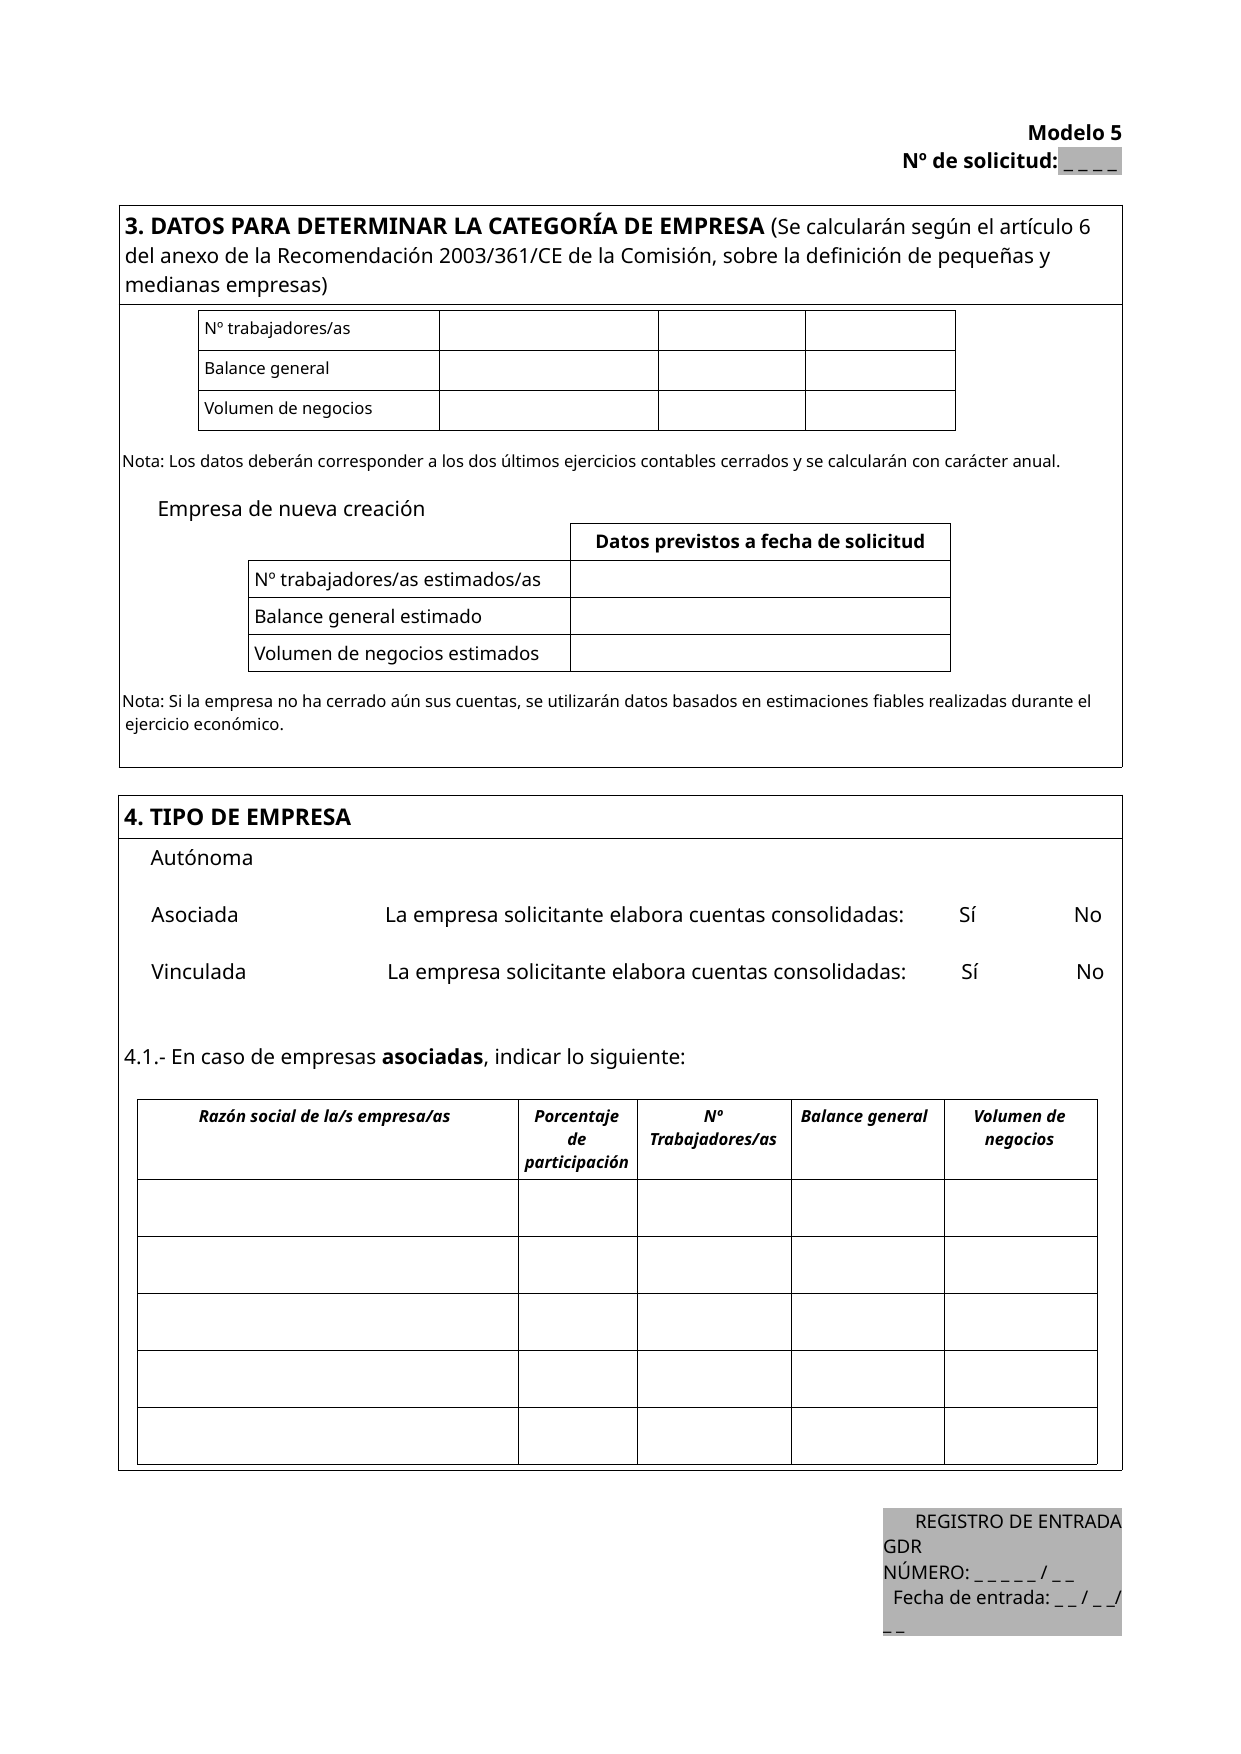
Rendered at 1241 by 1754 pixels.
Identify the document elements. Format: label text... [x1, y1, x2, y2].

table_cell [138, 1180, 518, 1236]
table_cell [945, 1180, 1097, 1236]
table_cell [945, 1351, 1097, 1407]
table_header Datos previstos a fecha de solicitud [571, 524, 950, 560]
table_cell Balance general estimado [249, 598, 570, 634]
table_cell Nota: Los datos deberán corresponder a los dos últimos ejercicios contables cerrados y se calcularán con carácter anual. Empresa de nueva creación Nota: Si la empresa no ha cerrado aún sus cuentas, se utilizarán datos basados en estimaciones fiables realizadas durante el ejercicio económico. [120, 305, 1122, 767]
table_cell Volumen de negocios estimados [249, 635, 570, 671]
table_cell [659, 311, 805, 350]
table_header [249, 523, 570, 560]
table_cell [519, 1180, 637, 1236]
table_cell [138, 1351, 518, 1407]
table_cell [792, 1351, 944, 1407]
table_cell [519, 1237, 637, 1293]
table_cell [638, 1351, 791, 1407]
table_cell [138, 1408, 518, 1464]
table_cell [945, 1237, 1097, 1293]
table_cell [659, 351, 805, 390]
table_header Razón social de la/s empresa/as [138, 1100, 518, 1179]
table_cell [945, 1408, 1097, 1464]
table_cell [659, 391, 805, 430]
table_cell [945, 1294, 1097, 1350]
table_cell [571, 561, 950, 597]
table_cell [138, 1294, 518, 1350]
table_cell Nº trabajadores/as [199, 311, 439, 350]
table_cell [519, 1294, 637, 1350]
table_cell [638, 1237, 791, 1293]
table_cell [571, 598, 950, 634]
table_header Nº Trabajadores/as [638, 1100, 791, 1179]
table_header 3. DATOS PARA DETERMINAR LA CATEGORÍA DE EMPRESA (Se calcularán según el artículo 6 del anexo de la Recomendación 2003/361/CE de la Comisión, sobre la definición de pequeñas y medianas empresas) [120, 206, 1122, 304]
table_cell [519, 1408, 637, 1464]
table_cell [638, 1294, 791, 1350]
table_cell [440, 391, 658, 430]
table_cell [638, 1408, 791, 1464]
table_header Porcentaje de participación [519, 1100, 637, 1179]
table_cell Nº trabajadores/as estimados/as [249, 561, 570, 597]
table_cell [792, 1294, 944, 1350]
table_cell [792, 1180, 944, 1236]
table_header Volumen de negocios [945, 1100, 1097, 1179]
table_cell Autónoma Asociada La empresa solicitante elabora cuentas consolidadas: Sí No Vinculada La empresa solicitante elabora cuentas consolidadas: Sí No 4.1.- En caso de empresas asociadas, indicar lo siguiente: [119, 839, 1122, 1469]
table_cell [138, 1237, 518, 1293]
table_cell [638, 1180, 791, 1236]
table_cell [792, 1237, 944, 1293]
table_cell Balance general [199, 351, 439, 390]
table_cell Volumen de negocios [199, 391, 439, 430]
table_cell [571, 635, 950, 671]
table_cell [440, 351, 658, 390]
table_cell [806, 391, 955, 430]
table_cell [792, 1408, 944, 1464]
table_cell [519, 1351, 637, 1407]
table_cell [806, 311, 955, 350]
table_header Balance general [792, 1100, 944, 1179]
table_cell [806, 351, 955, 390]
table_cell [440, 311, 658, 350]
table_header 4. TIPO DE EMPRESA [119, 796, 1122, 837]
